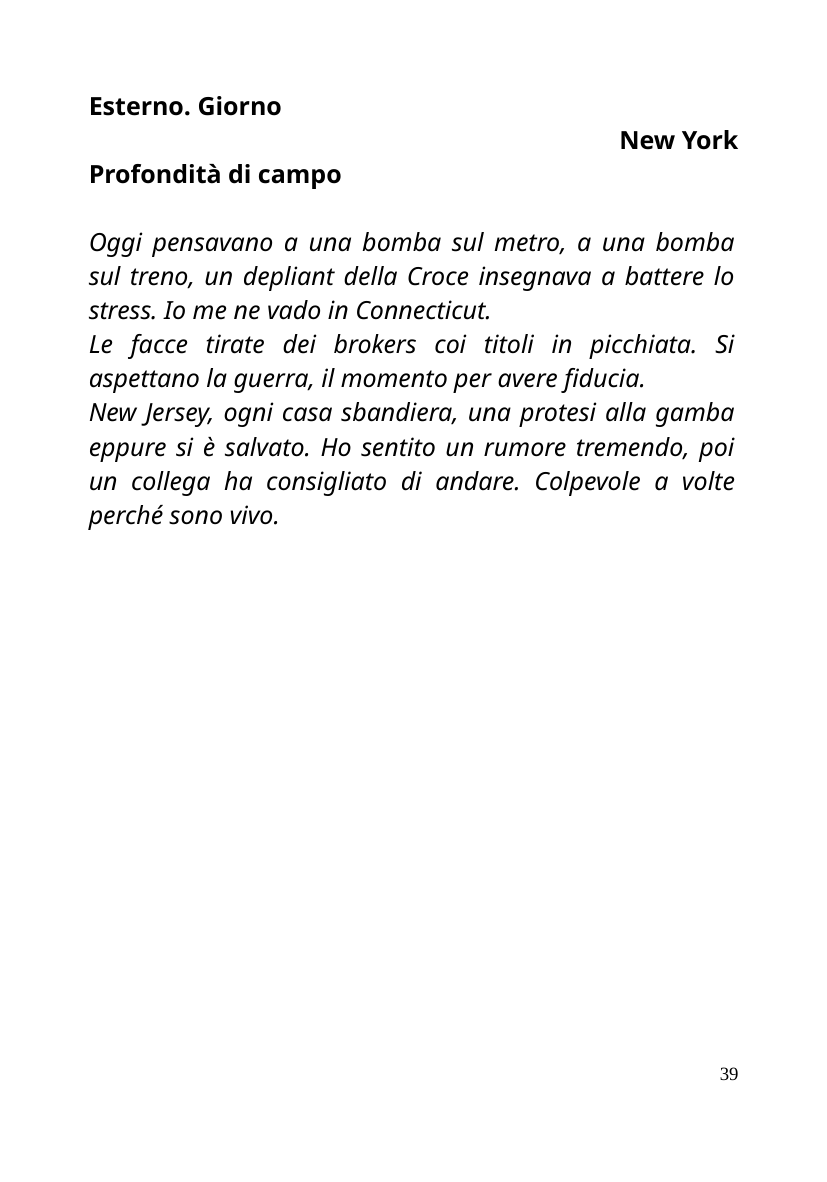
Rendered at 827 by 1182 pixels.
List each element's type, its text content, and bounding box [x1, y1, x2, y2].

text Esterno. Giorno [88, 88, 738, 123]
text New Jersey, ogni casa sbandiera, una protesi alla gamba eppure si è salvato. Ho sentito un rumore tremendo, poi un collega ha consigliato di andare. Colpevole a volte perché sono vivo. [88, 395, 738, 531]
text New York [88, 123, 738, 157]
text Le facce tirate dei brokers coi titoli in picchiata. Si aspettano la guerra, il momento per avere fiducia. [88, 327, 738, 395]
text Oggi pensavano a una bomba sul metro, a una bomba sul treno, un depliant della Croce insegnava a battere lo stress. Io me ne vado in Connecticut. [88, 225, 738, 327]
text Profondità di campo [88, 157, 738, 191]
